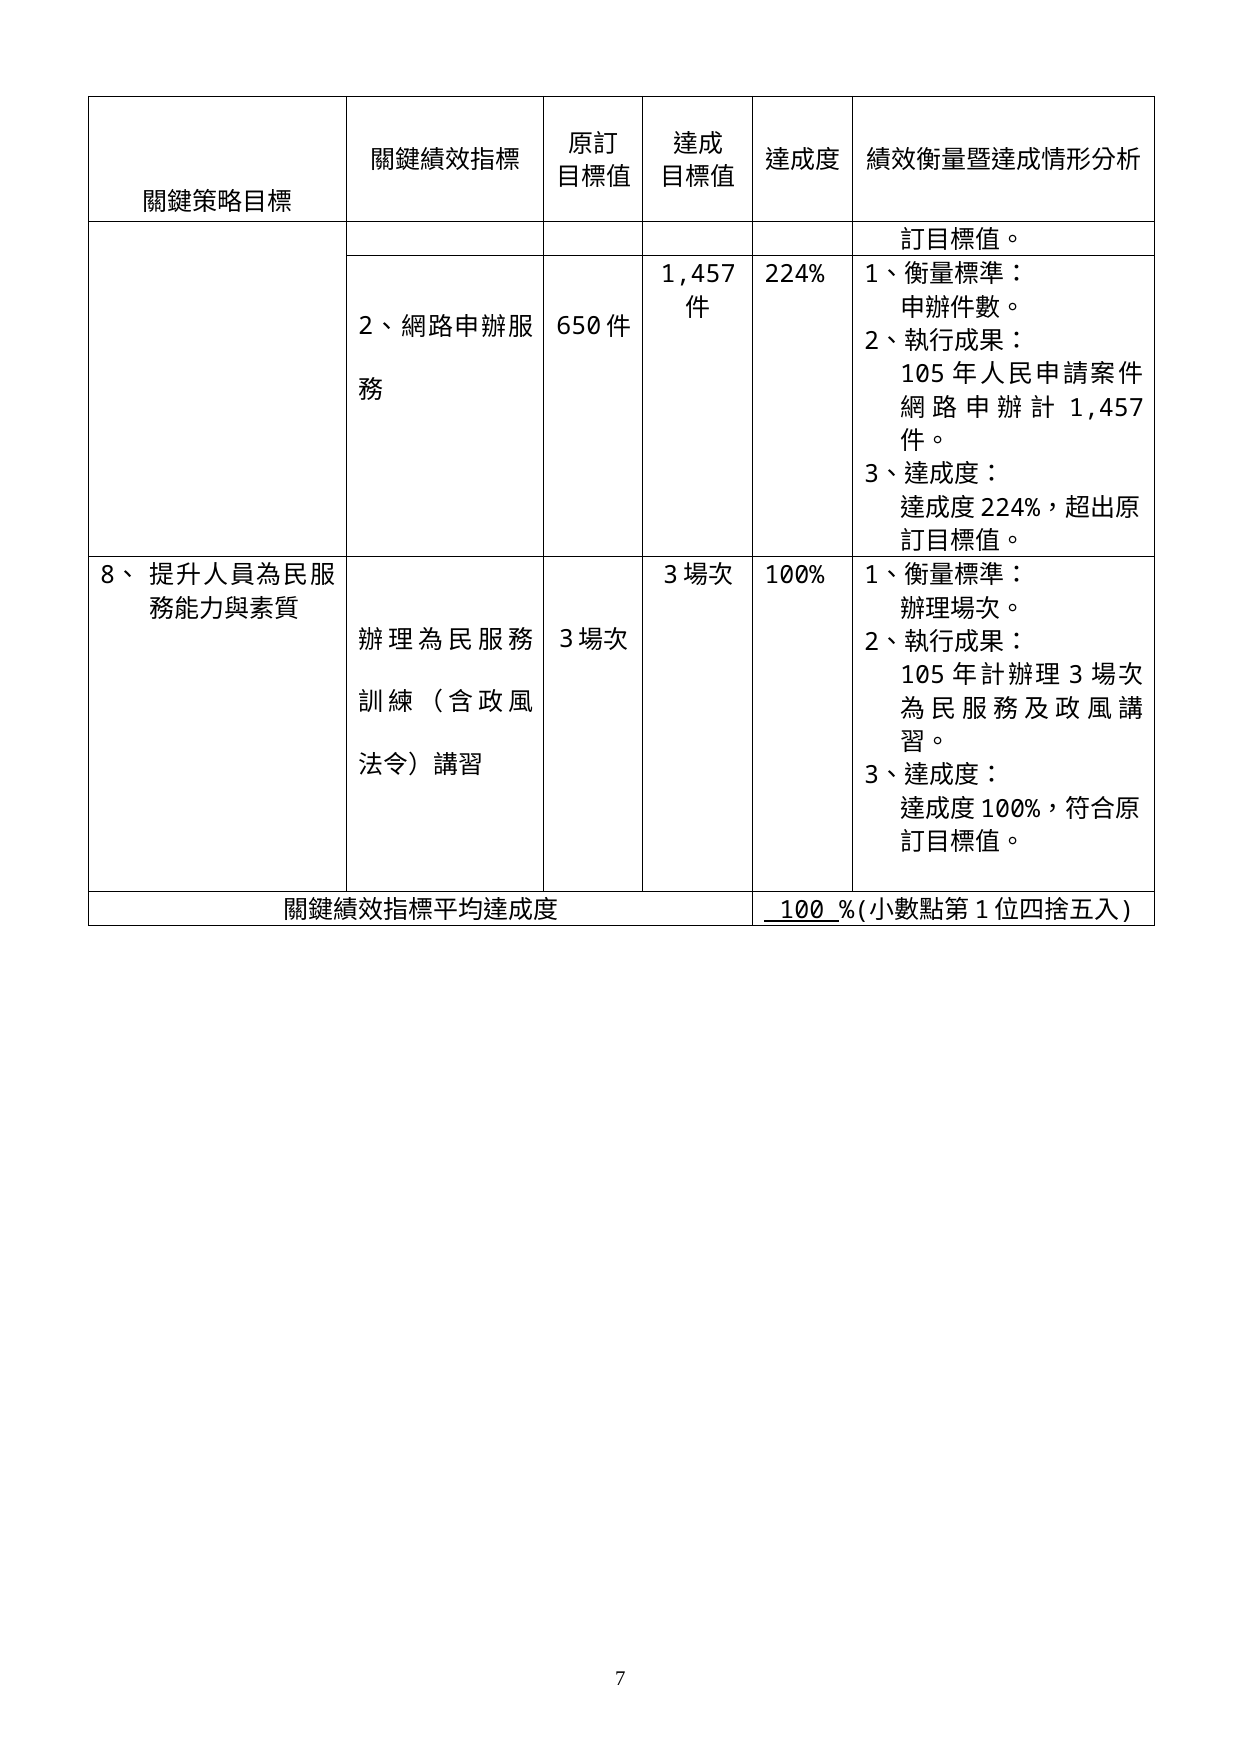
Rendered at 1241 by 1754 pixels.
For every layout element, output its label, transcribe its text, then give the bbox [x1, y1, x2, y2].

table_cell 辦理為民服務訓練（含政風法令）講習 [347, 557, 543, 891]
table_header 績效衡量暨達成情形分析 [853, 97, 1154, 221]
table_header 關鍵策略目標 [89, 97, 346, 221]
table_cell 3場次 [544, 557, 642, 891]
table_header 達成度 [753, 97, 852, 221]
table_cell 1,457件 [643, 256, 752, 556]
table_cell 650件 [544, 256, 642, 556]
table_header 達成 目標值 [643, 97, 752, 221]
table_cell [544, 222, 642, 255]
table_cell [347, 222, 543, 255]
table_cell 3場次 [643, 557, 752, 891]
table_cell [89, 222, 346, 556]
table_header 原訂 目標值 [544, 97, 642, 221]
table_cell 訂目標值。 [853, 222, 1154, 255]
table_cell 100% [753, 557, 852, 891]
table_cell 2、網路申辦服務 [347, 256, 543, 556]
table_header 關鍵績效指標 [347, 97, 543, 221]
table_cell 提升人員為民服務能力與素質 [89, 557, 346, 891]
table_cell 1、衡量標準： 申辦件數。 2、執行成果： 105年人民申請案件網路申辦計1,457件。 3、達成度： 達成度224%，超出原 訂目標值。 [853, 256, 1154, 556]
table_cell [753, 222, 852, 255]
table_cell 關鍵績效指標平均達成度 [89, 892, 752, 925]
table_cell 1、衡量標準： 辦理場次。 2、執行成果： 105年計辦理3場次為民服務及政風講習。 3、達成度： 達成度100%，符合原 訂目標值。 [853, 557, 1154, 891]
table_cell 224% [753, 256, 852, 556]
table_cell [643, 222, 752, 255]
table_cell 100 %(小數點第1位四捨五入) [753, 892, 1154, 925]
